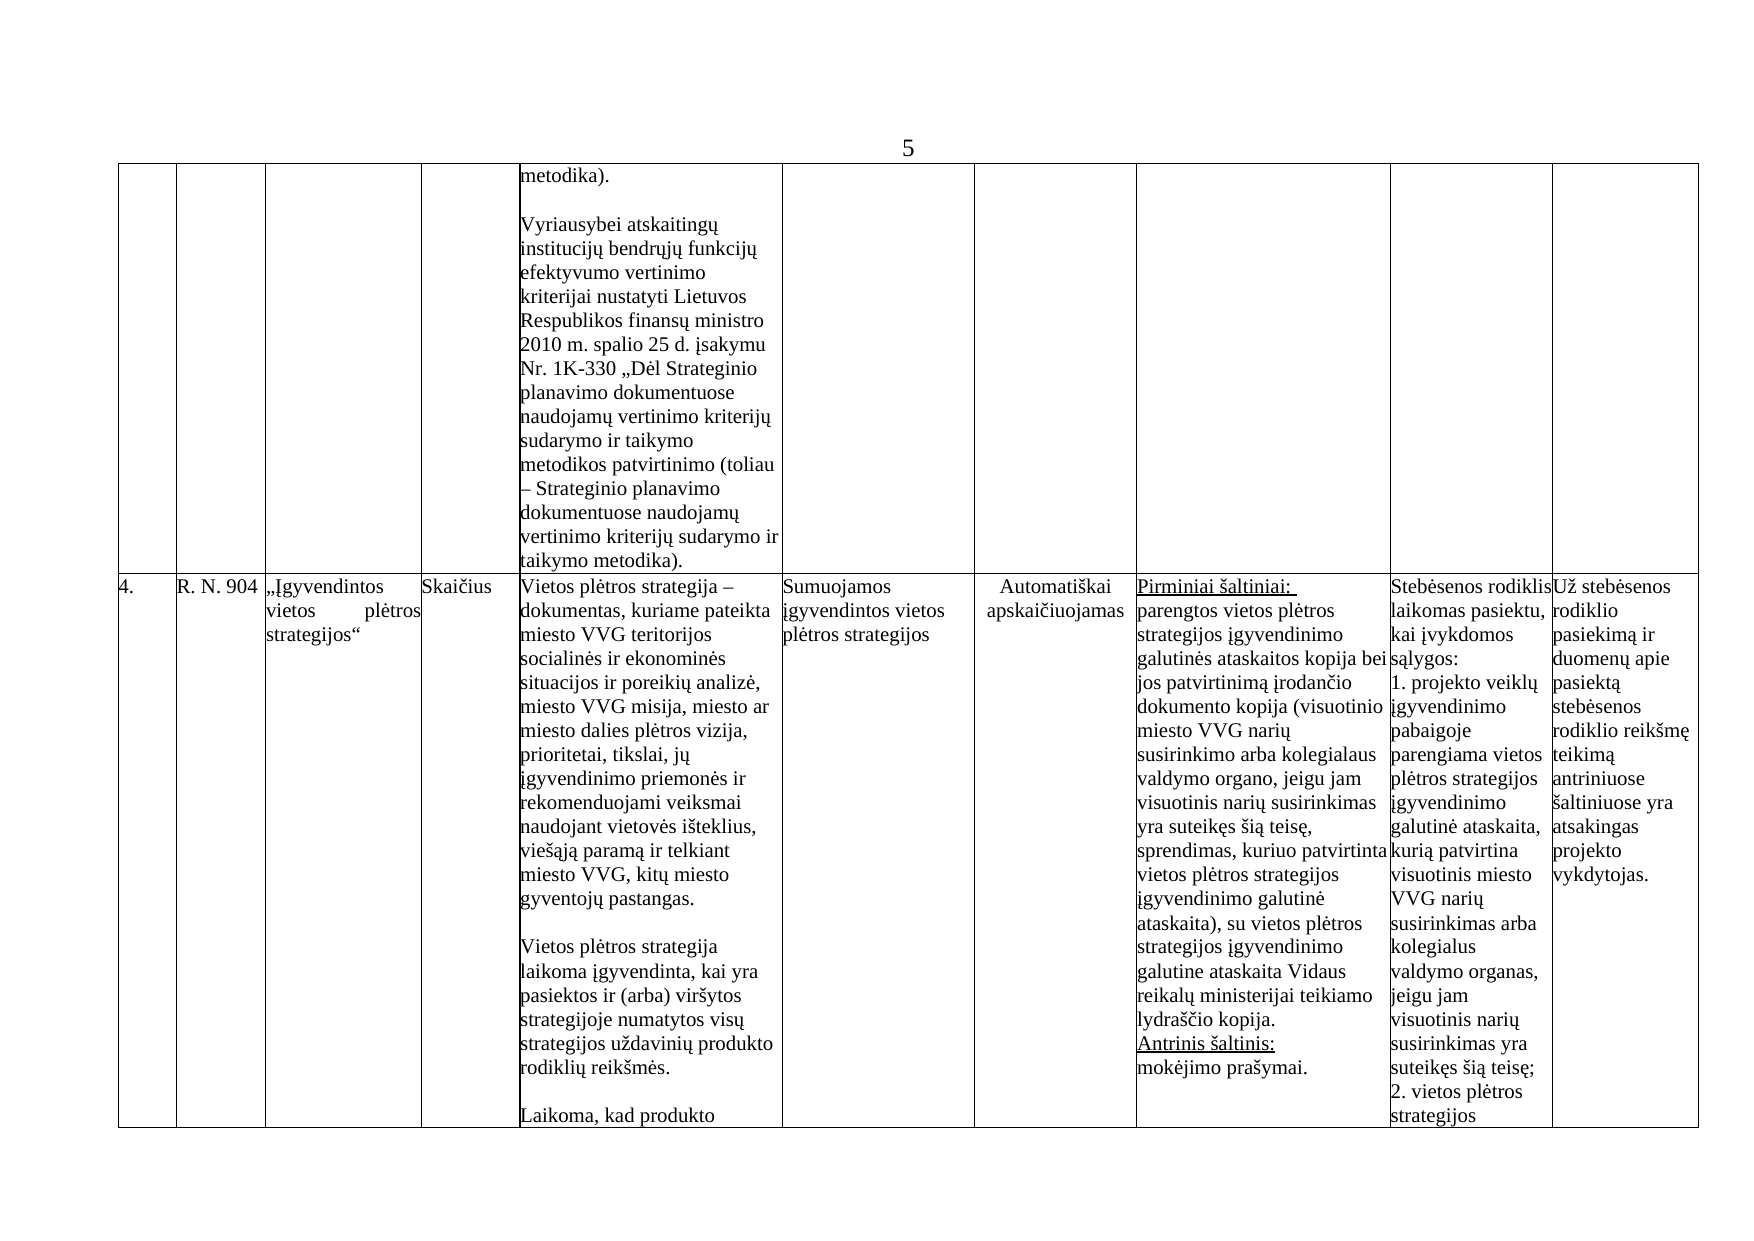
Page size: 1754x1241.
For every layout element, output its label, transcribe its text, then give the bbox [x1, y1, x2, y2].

table_cell [422, 164, 519, 572]
table_cell [266, 164, 421, 572]
table_cell [119, 164, 176, 572]
table_cell 4. [119, 574, 176, 1127]
table_cell [783, 164, 974, 572]
table_cell R. N. 904 [177, 574, 265, 1127]
table_cell Vietos plėtros strategija – dokumentas, kuriame pateikta miesto VVG teritorijos socialinės ir ekonominės situacijos ir poreikių analizė, miesto VVG misija, miesto ar miesto dalies plėtros vizija, prioritetai, tikslai, jų įgyvendinimo priemonės ir rekomenduojami veiksmai naudojant vietovės išteklius, viešąją paramą ir telkiant miesto VVG, kitų miesto gyventojų pastangas. Vietos plėtros strategija laikoma įgyvendinta, kai yra pasiektos ir (arba) viršytos strategijoje numatytos visų strategijos uždavinių produkto rodiklių reikšmės. Laikoma, kad produkto [521, 574, 782, 1127]
table_cell „Įgyvendintos vietos plėtros strategijos“ [266, 574, 421, 1127]
table_cell Stebėsenos rodiklis laikomas pasiektu, kai įvykdomos sąlygos: 1. projekto veiklų įgyvendinimo pabaigoje parengiama vietos plėtros strategijos įgyvendinimo galutinė ataskaita, kurią patvirtina visuotinis miesto VVG narių susirinkimas arba kolegialus valdymo organas, jeigu jam visuotinis narių susirinkimas yra suteikęs šią teisę; 2. vietos plėtros strategijos [1391, 574, 1552, 1127]
table_cell metodika). Vyriausybei atskaitingų institucijų bendrųjų funkcijų efektyvumo vertinimo kriterijai nustatyti Lietuvos Respublikos finansų ministro 2010 m. spalio 25 d. įsakymu Nr. 1K-330 „Dėl Strateginio planavimo dokumentuose naudojamų vertinimo kriterijų sudarymo ir taikymo metodikos patvirtinimo (toliau – Strateginio planavimo dokumentuose naudojamų vertinimo kriterijų sudarymo ir taikymo metodika). [521, 164, 782, 572]
table_cell [1553, 164, 1698, 572]
table_cell [177, 164, 265, 572]
table_cell Už stebėsenos rodiklio pasiekimą ir duomenų apie pasiektą stebėsenos rodiklio reikšmę teikimą antriniuose šaltiniuose yra atsakingas projekto vykdytojas. [1553, 574, 1698, 1127]
table_cell [1137, 164, 1390, 572]
table_cell [975, 164, 1136, 572]
table_cell Pirminiai šaltiniai: parengtos vietos plėtros strategijos įgyvendinimo galutinės ataskaitos kopija bei jos patvirtinimą įrodančio dokumento kopija (visuotinio miesto VVG narių susirinkimo arba kolegialaus valdymo organo, jeigu jam visuotinis narių susirinkimas yra suteikęs šią teisę, sprendimas, kuriuo patvirtinta vietos plėtros strategijos įgyvendinimo galutinė ataskaita), su vietos plėtros strategijos įgyvendinimo galutine ataskaita Vidaus reikalų ministerijai teikiamo lydraščio kopija. Antrinis šaltinis: mokėjimo prašymai. [1137, 574, 1390, 1127]
table_cell Automatiškai apskaičiuojamas [975, 574, 1136, 1127]
table_cell [1391, 164, 1552, 572]
table_cell Skaičius [422, 574, 519, 1127]
table_cell Sumuojamos įgyvendintos vietos plėtros strategijos [783, 574, 974, 1127]
